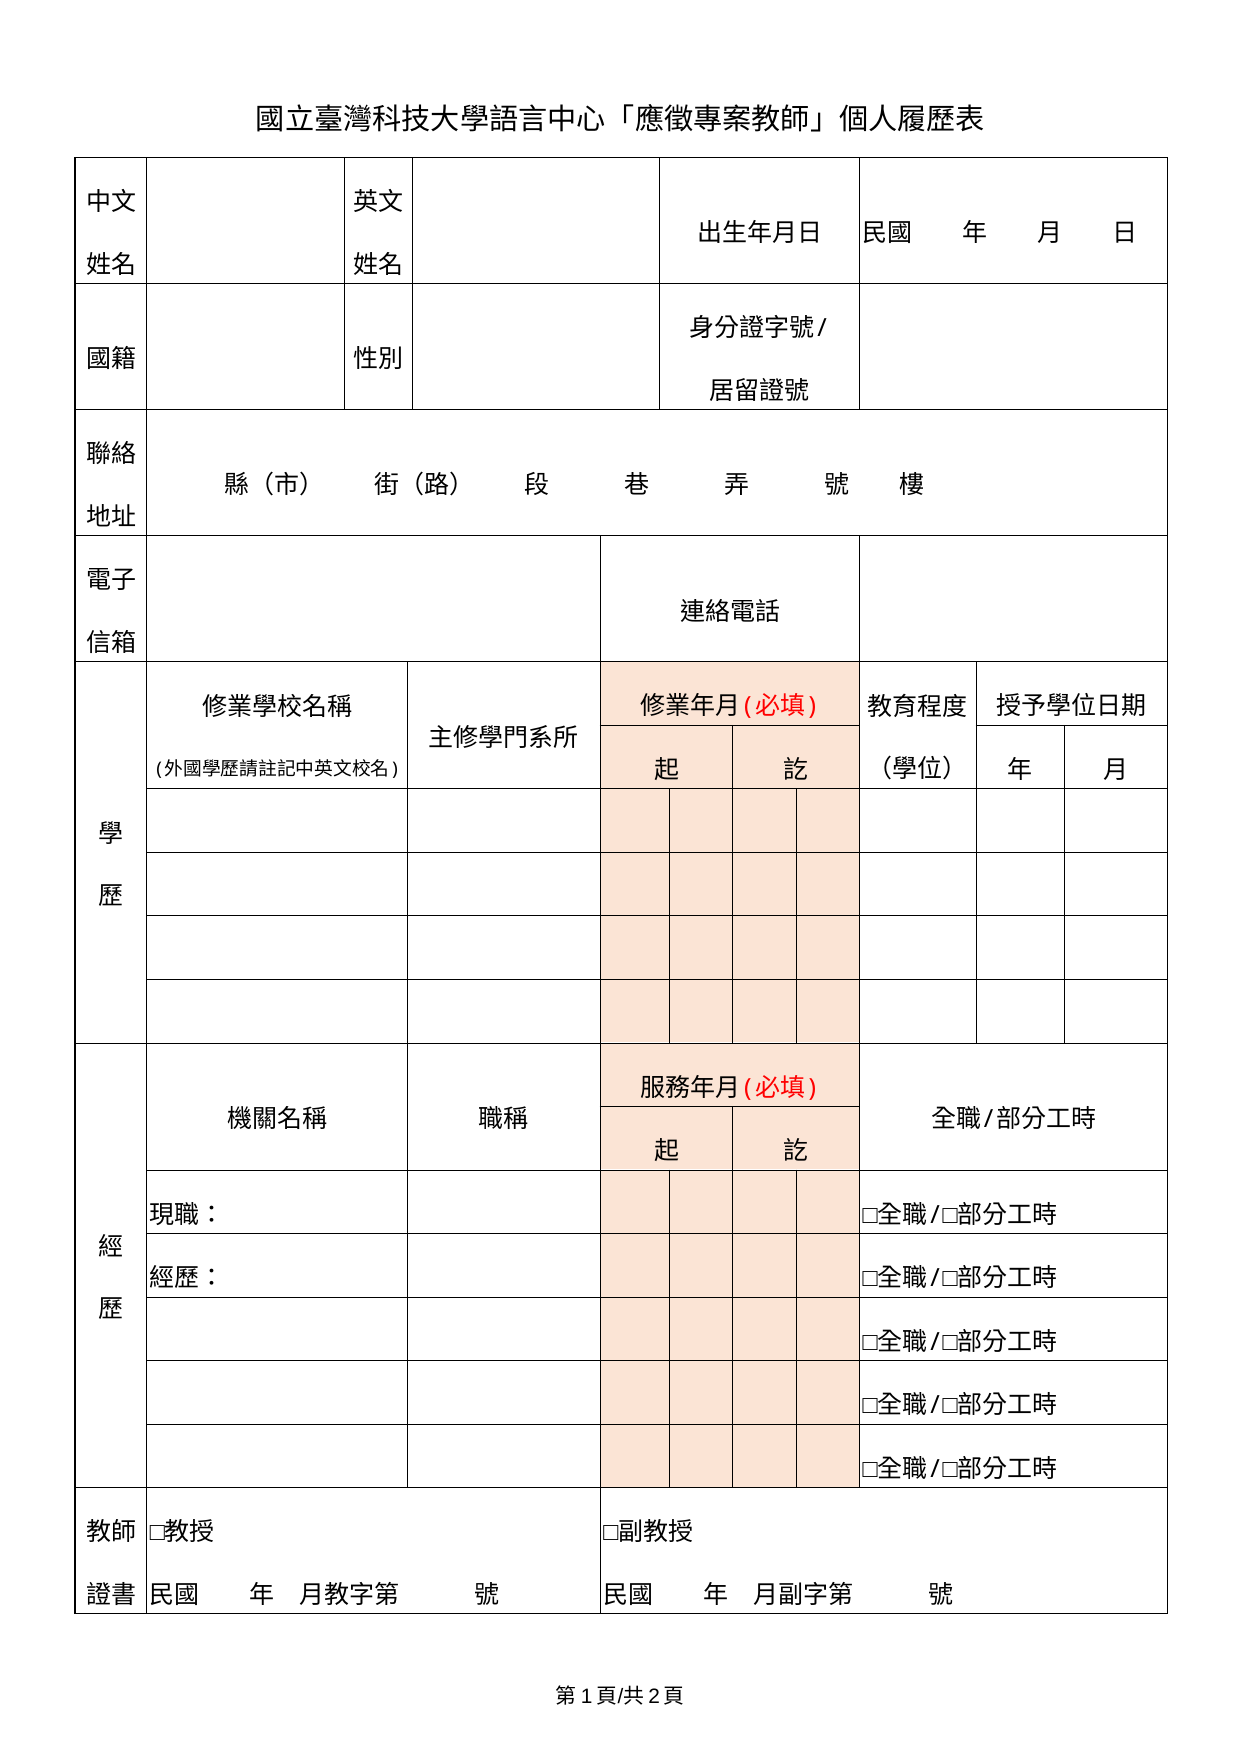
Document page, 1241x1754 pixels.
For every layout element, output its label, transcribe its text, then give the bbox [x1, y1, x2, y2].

table_cell [408, 1425, 600, 1487]
table_header [413, 158, 659, 283]
table_cell [408, 1361, 600, 1424]
table_cell [601, 1298, 669, 1360]
table_cell [670, 1298, 732, 1360]
table_cell [733, 789, 796, 852]
table_cell 教師證書 [76, 1488, 146, 1613]
table_cell 身分證字號/ 居留證號 [660, 284, 859, 409]
table_cell [408, 1171, 600, 1233]
table_cell [601, 1361, 669, 1424]
table_cell [797, 789, 859, 852]
table_header 民國 年 月 日 [860, 158, 1167, 283]
table_cell [860, 789, 976, 852]
table_cell [601, 916, 669, 979]
table_cell 性別 [345, 284, 412, 409]
table_cell □教授 民國 年 月教字第 號 [147, 1488, 600, 1613]
table_cell □全職/□部分工時 [860, 1298, 1167, 1360]
table_header 中文姓名 [76, 158, 146, 283]
table_header 出生年月日 [660, 158, 859, 283]
table_cell [408, 916, 600, 979]
table_cell [408, 1234, 600, 1297]
table_cell [797, 1361, 859, 1424]
table_cell 主修學門系所 [408, 662, 600, 788]
table_cell [733, 1298, 796, 1360]
table_cell [977, 980, 1064, 1042]
table_cell 連絡電話 [601, 536, 859, 661]
table_cell [147, 536, 600, 661]
table_cell [408, 789, 600, 852]
table_cell [797, 1298, 859, 1360]
table_cell [601, 789, 669, 852]
table_cell [670, 980, 732, 1042]
table_cell 年 [977, 726, 1064, 788]
table_cell [733, 853, 796, 915]
table_cell [797, 980, 859, 1042]
table_cell □副教授 民國 年 月副字第 號 [601, 1488, 1167, 1613]
table_cell [977, 916, 1064, 979]
table_cell [733, 980, 796, 1042]
table_cell [601, 1171, 669, 1233]
table_cell [670, 916, 732, 979]
table_cell [860, 284, 1167, 409]
table_cell [797, 1171, 859, 1233]
table_cell [601, 1425, 669, 1487]
table_cell 起 [601, 726, 732, 788]
table_cell 服務年月(必填) [601, 1044, 859, 1106]
table_cell [733, 1171, 796, 1233]
table_cell [147, 916, 407, 979]
table_cell [408, 1298, 600, 1360]
table_cell [860, 536, 1167, 661]
table_cell 起 [601, 1107, 732, 1169]
table_cell [977, 789, 1064, 852]
table_cell [733, 1361, 796, 1424]
table_cell [733, 916, 796, 979]
table_cell 職稱 [408, 1044, 600, 1169]
table_cell [601, 853, 669, 915]
table_cell [147, 853, 407, 915]
table_cell 修業年月(必填) [601, 662, 859, 725]
table_cell [670, 1171, 732, 1233]
table_cell 聯絡 地址 [76, 410, 146, 535]
table_cell [977, 853, 1064, 915]
table_cell [670, 1361, 732, 1424]
table_cell □全職/□部分工時 [860, 1234, 1167, 1297]
table_cell [147, 284, 344, 409]
table_cell [413, 284, 659, 409]
table_cell 機關名稱 [147, 1044, 407, 1169]
table_cell 全職/部分工時 [860, 1044, 1167, 1169]
table_cell [147, 789, 407, 852]
table_cell [860, 853, 976, 915]
table_header [147, 158, 344, 283]
table_cell 訖 [733, 1107, 859, 1169]
table_cell [147, 980, 407, 1042]
table_cell [860, 916, 976, 979]
table_cell [797, 916, 859, 979]
table_cell 授予學位日期 [977, 662, 1167, 725]
table_header 英文 姓名 [345, 158, 412, 283]
table_cell 經歷： [147, 1234, 407, 1297]
table_cell □全職/□部分工時 [860, 1361, 1167, 1424]
table_cell 經歷 [76, 1044, 146, 1487]
text 國立臺灣科技大學語言中心「應徵專案教師」個人履歷表 [75, 96, 1165, 138]
table_cell [670, 789, 732, 852]
table_cell [733, 1425, 796, 1487]
table_cell 修業學校名稱 (外國學歷請註記中英文校名) [147, 662, 407, 788]
table_cell [860, 980, 976, 1042]
table_cell [670, 853, 732, 915]
table_cell □全職/□部分工時 [860, 1425, 1167, 1487]
table_cell [670, 1234, 732, 1297]
table_cell [147, 1425, 407, 1487]
table_cell 現職： [147, 1171, 407, 1233]
table_cell 電子信箱 [76, 536, 146, 661]
table_cell [1065, 980, 1167, 1042]
table_cell [147, 1361, 407, 1424]
table_cell 縣（市） 街（路） 段 巷 弄 號 樓 [147, 410, 1167, 535]
table_cell [1065, 916, 1167, 979]
table_cell [1065, 853, 1167, 915]
table_cell [797, 1425, 859, 1487]
table_cell 月 [1065, 726, 1167, 788]
table_cell [408, 853, 600, 915]
table_cell [797, 853, 859, 915]
table_cell □全職/□部分工時 [860, 1171, 1167, 1233]
table_cell [601, 1234, 669, 1297]
table_cell 訖 [733, 726, 859, 788]
table_cell [733, 1234, 796, 1297]
table_cell [147, 1298, 407, 1360]
table_cell [797, 1234, 859, 1297]
table_cell [408, 980, 600, 1042]
table_cell [1065, 789, 1167, 852]
table_cell 教育程度（學位） [860, 662, 976, 788]
table_cell 國籍 [76, 284, 146, 409]
table_cell [670, 1425, 732, 1487]
table_cell [601, 980, 669, 1042]
table_cell 學歷 [76, 662, 146, 1042]
